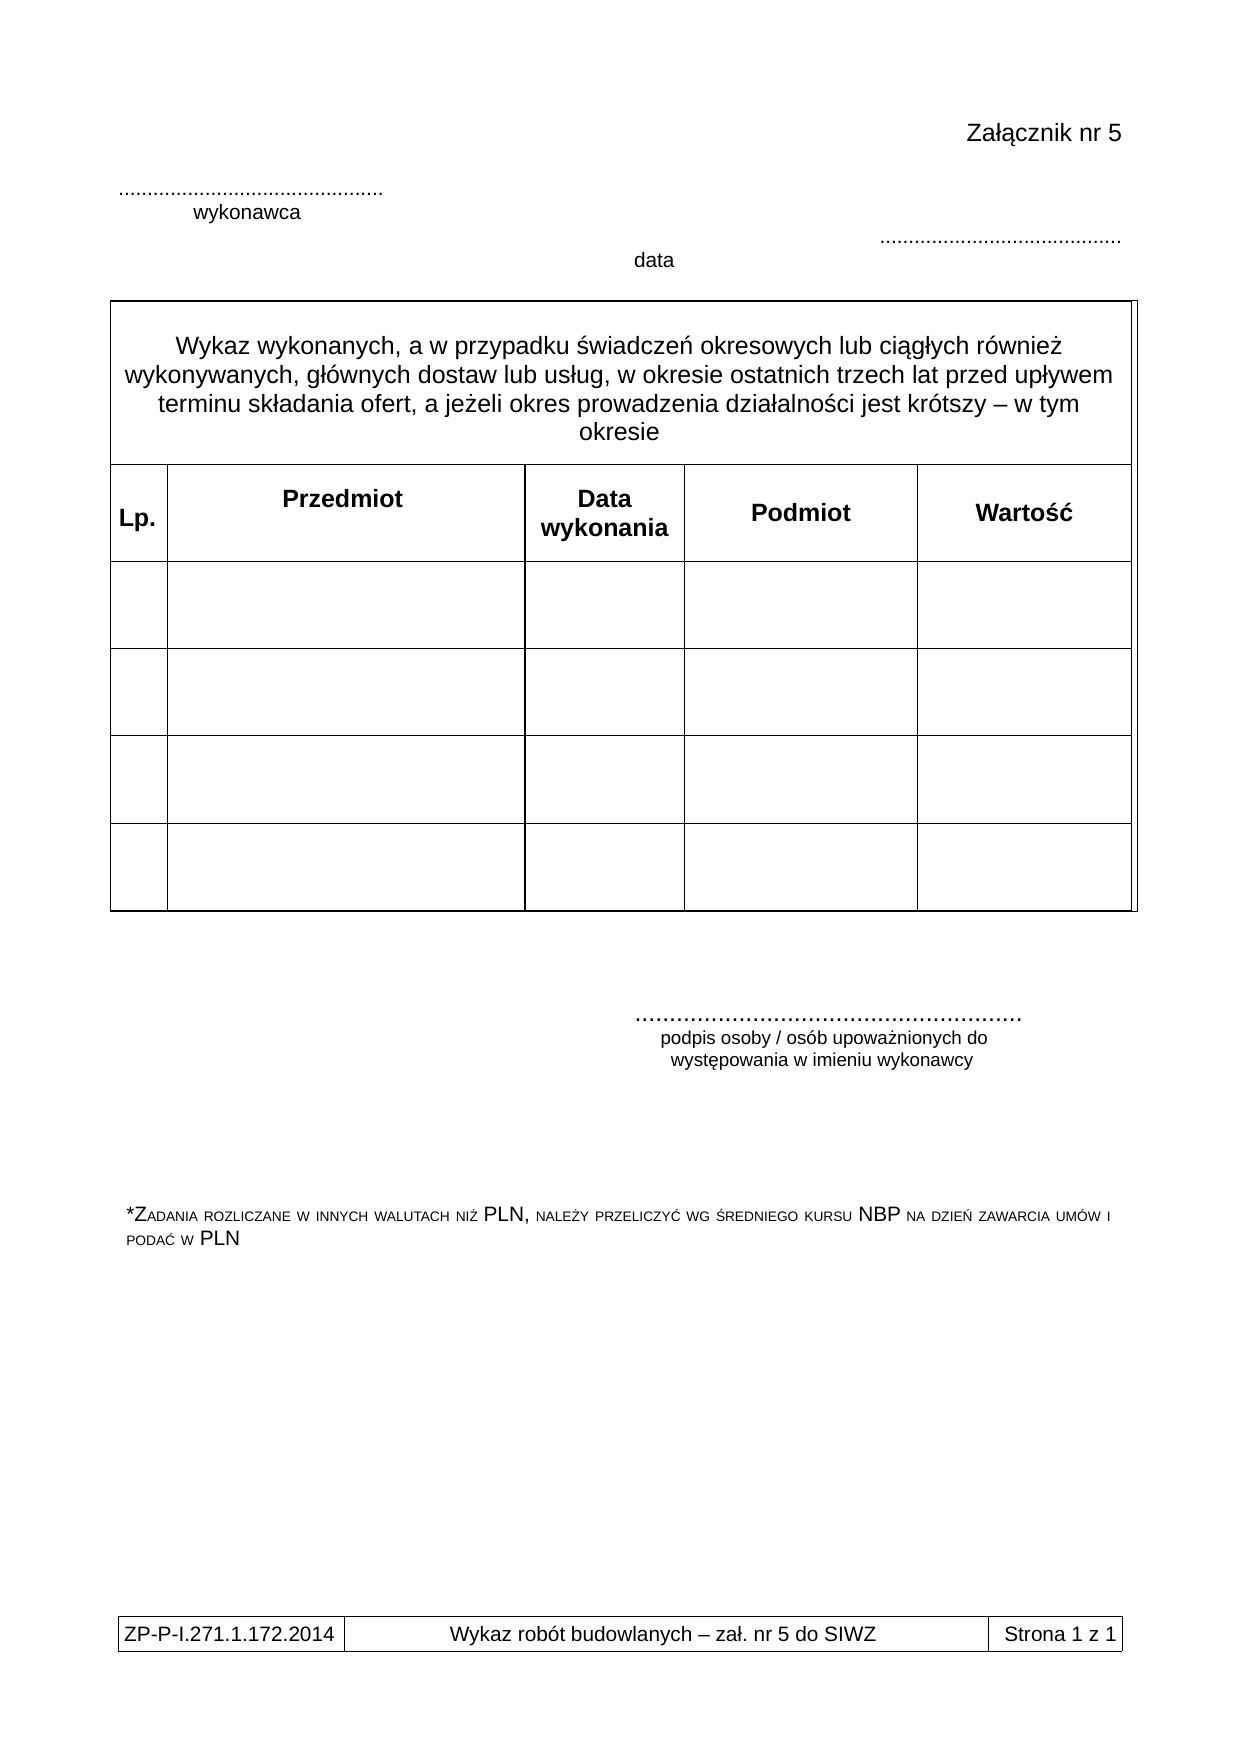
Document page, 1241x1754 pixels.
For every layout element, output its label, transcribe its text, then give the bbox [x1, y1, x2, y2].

table_cell [918, 824, 1131, 910]
table_cell Podmiot [685, 465, 917, 561]
table_header [1132, 301, 1137, 911]
table_cell [918, 562, 1131, 648]
table_cell [526, 649, 684, 735]
table_cell [526, 562, 684, 648]
table_header Wykaz wykonanych, a w przypadku świadczeń okresowych lub ciągłych również wykonywanych, głównych dostaw lub usług, w okresie ostatnich trzech lat przed upływem terminu składania ofert, a jeżeli okres prowadzenia działalności jest krótszy – w tym okresie [111, 302, 1131, 464]
table_cell [685, 736, 917, 823]
table_cell Lp. [111, 465, 167, 561]
table_cell [685, 824, 917, 910]
table_cell [685, 562, 917, 648]
table_cell Data wykonania [526, 465, 684, 561]
text ........................................................ [561, 998, 1122, 1027]
table_cell [526, 824, 684, 910]
table_cell [111, 824, 167, 910]
table_cell [111, 736, 167, 823]
table_cell [918, 736, 1131, 823]
table_cell [111, 649, 167, 735]
subtitle Załącznik nr 5 [118, 118, 1122, 147]
text występowania w imieniu wykonawcy [561, 1049, 1122, 1070]
text .............................................. [118, 176, 1122, 199]
table_cell [168, 649, 524, 735]
table_cell Przedmiot [168, 465, 524, 561]
text *Zadania rozliczane w innych walutach niż PLN, należy przeliczyć wg średniego kursu NBP na dzień zawarcia umów i podać w PLN [126, 1202, 1122, 1250]
table_cell [526, 736, 684, 823]
text data [118, 247, 1122, 271]
text .......................................... [118, 223, 1122, 247]
table_cell [168, 736, 524, 823]
table_cell Wartość [918, 465, 1131, 561]
table_cell [918, 649, 1131, 735]
text podpis osoby / osób upoważnionych do [561, 1027, 1122, 1049]
table_cell [168, 824, 524, 910]
table_cell [685, 649, 917, 735]
table_cell [168, 562, 524, 648]
table_cell [111, 562, 167, 648]
text wykonawca [118, 199, 1122, 223]
